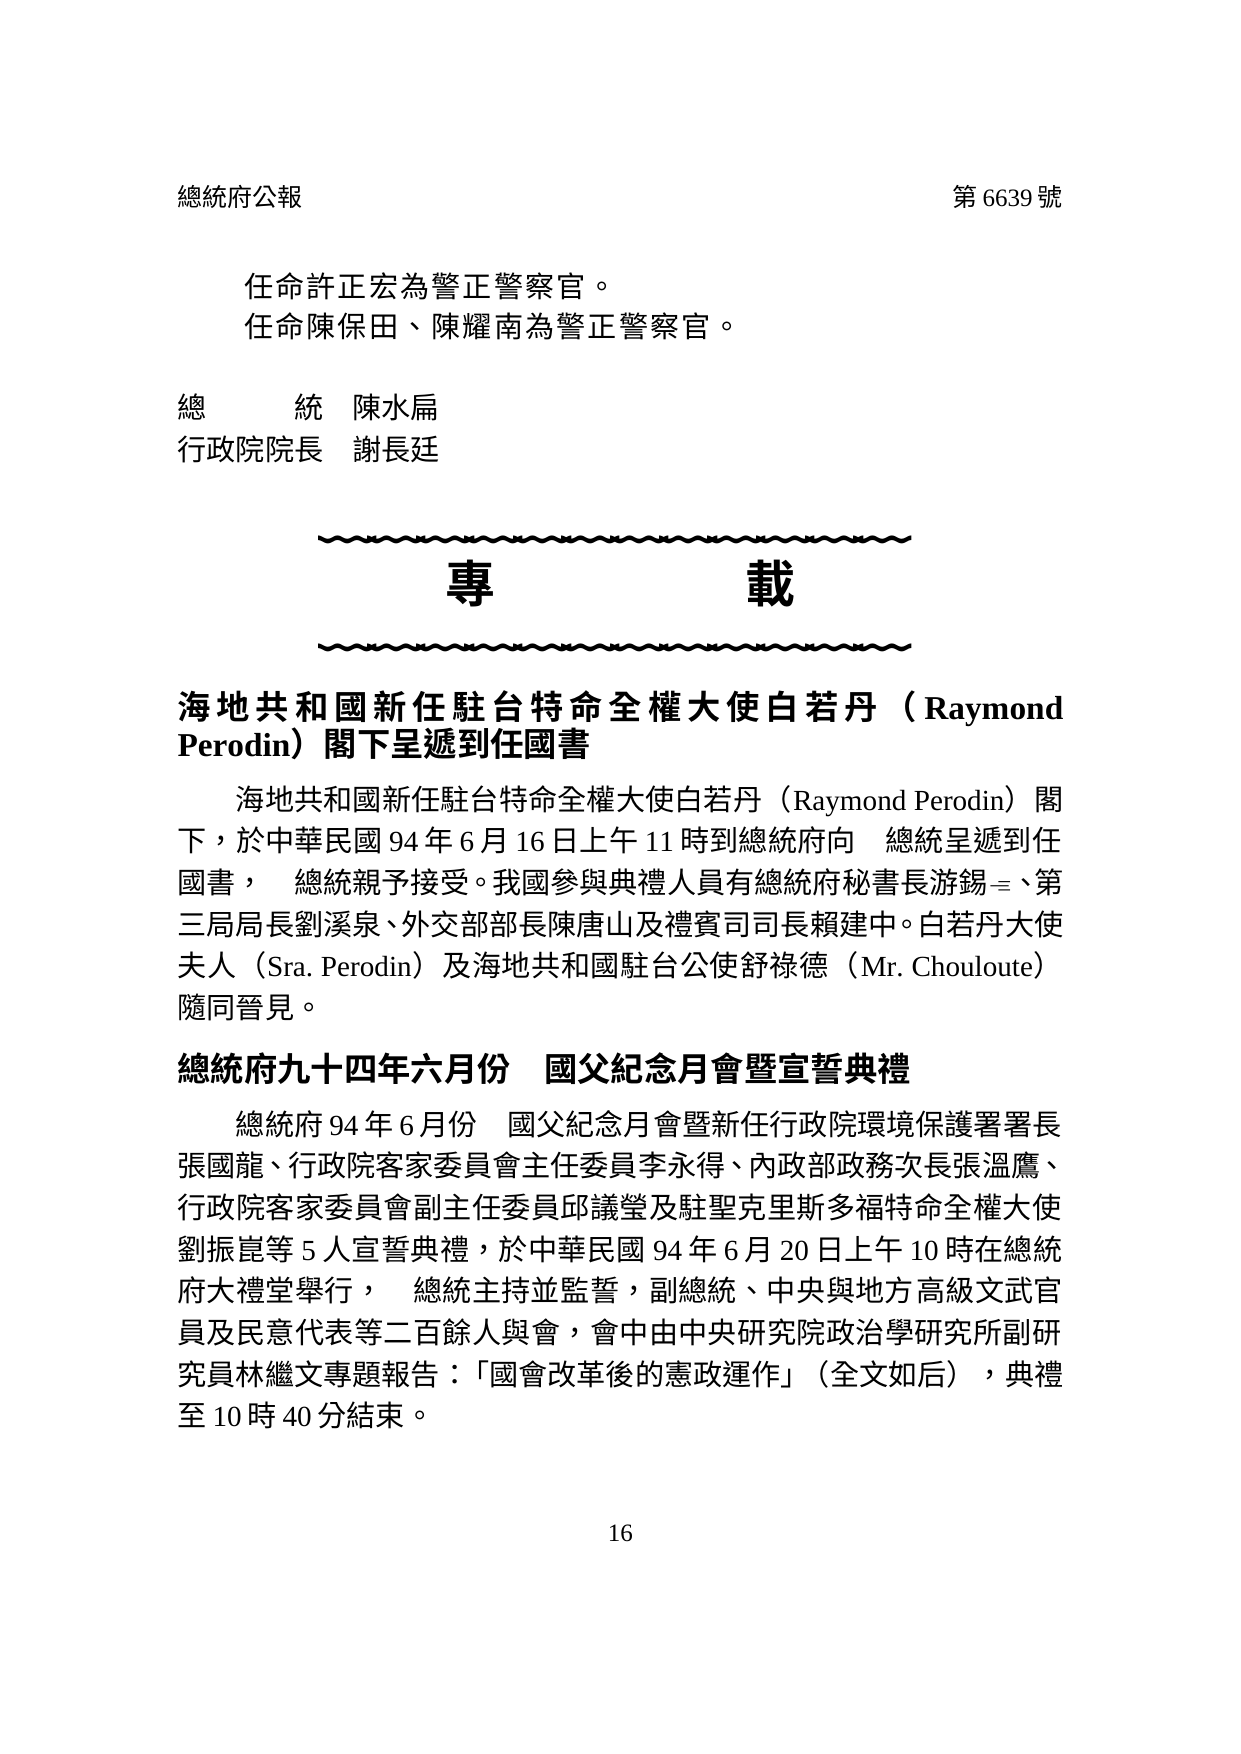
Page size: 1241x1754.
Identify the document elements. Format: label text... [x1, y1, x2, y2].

text 任命許正宏為警正警察官。 [177, 266, 1063, 305]
text ﹏﹏﹏﹏﹏﹏﹏﹏﹏﹏﹏﹏ [177, 518, 1063, 543]
text 行政院院長 謝長廷 [177, 427, 1063, 468]
text 專 載 [177, 556, 1063, 614]
text 總 統 陳水扁 [177, 385, 1063, 427]
text 總統府九十四年六月份 國父紀念月會暨宣誓典禮 [177, 1052, 1063, 1089]
text ﹏﹏﹏﹏﹏﹏﹏﹏﹏﹏﹏﹏ [177, 627, 1063, 652]
text 總統府94年6月份 國父紀念月會暨新任行政院環境保護署署長張國龍、行政院客家委員會主任委員李永得、內政部政務次長張溫鷹、行政院客家委員會副主任委員邱議瑩及駐聖克里斯多福特命全權大使劉振崑等5人宣誓典禮，於中華民國94年6月20日上午10時在總統府大禮堂舉行， 總統主持並監誓，副總統、中央與地方高級文武官員及民意代表等二百餘人與會，會中由中央研究院政治學研究所副研究員林繼文專題報告：「國會改革後的憲政運作」（全文如后），典禮至10時40分結束。 [177, 1102, 1063, 1435]
text 海地共和國新任駐台特命全權大使白若丹（Raymond Perodin）閣下呈遞到任國書 [177, 689, 1063, 764]
text 海地共和國新任駐台特命全權大使白若丹（Raymond Perodin）閣下，於中華民國94年6月16日上午11時到總統府向 總統呈遞到任國書， 總統親予接受。我國參與典禮人員有總統府秘書長游錫、第三局局長劉溪泉、外交部部長陳唐山及禮賓司司長賴建中。白若丹大使夫人（Sra. Perodin）及海地共和國駐台公使舒祿德（Mr. Chouloute）隨同晉見。 [177, 777, 1063, 1027]
text 任命陳保田、陳耀南為警正警察官。 [177, 305, 1063, 345]
